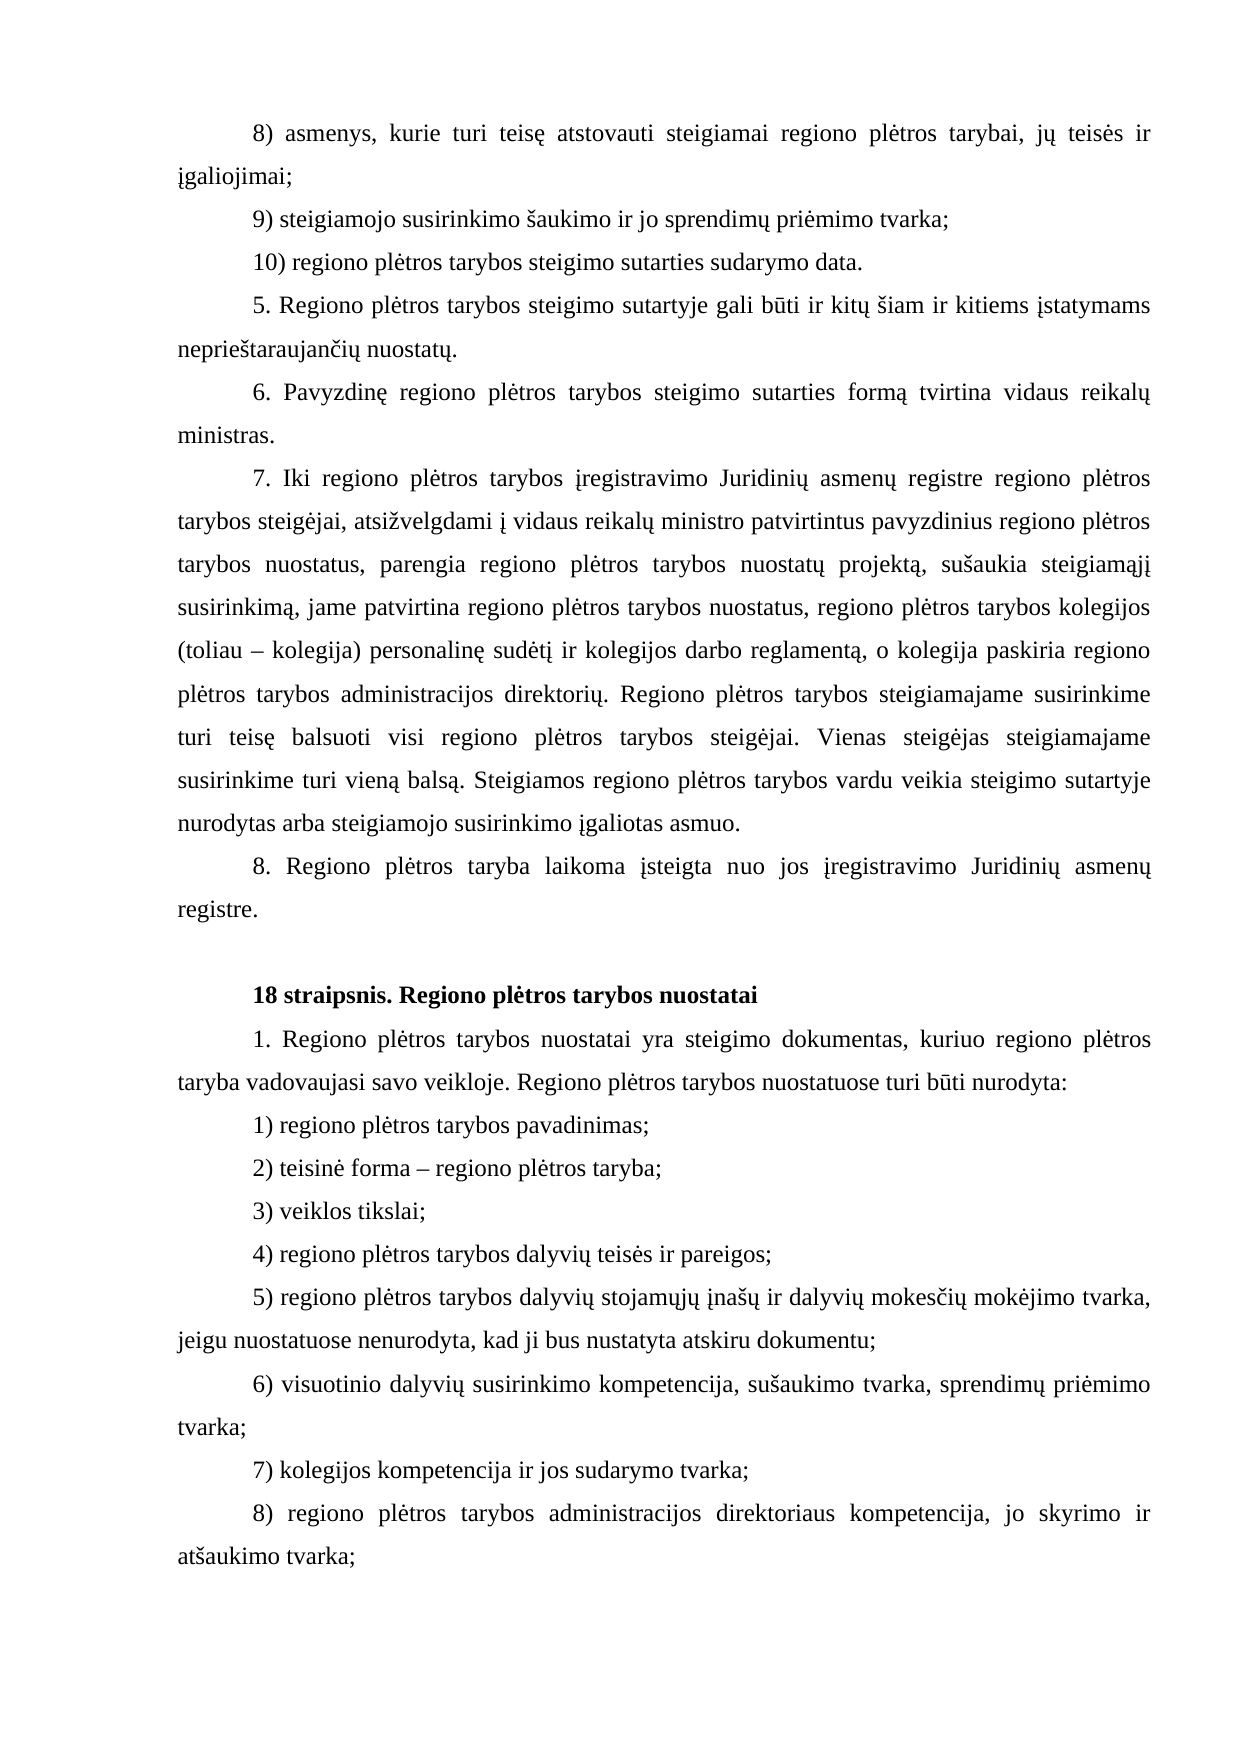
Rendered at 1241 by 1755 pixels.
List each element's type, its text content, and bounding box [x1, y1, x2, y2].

text 5. Regiono plėtros tarybos steigimo sutartyje gali būti ir kitų šiam ir kitiems įstatymams neprieštaraujančių nuostatų. [177, 291, 1152, 362]
text 8) asmenys, kurie turi teisę atstovauti steigiamai regiono plėtros tarybai, jų teisės ir įgaliojimai; [177, 118, 1152, 190]
text 7. Iki regiono plėtros tarybos įregistravimo Juridinių asmenų registre regiono plėtros tarybos steigėjai, atsižvelgdami į vidaus reikalų ministro patvirtintus pavyzdinius regiono plėtros tarybos nuostatus, parengia regiono plėtros tarybos nuostatų projektą, sušaukia steigiamąjį susirinkimą, jame patvirtina regiono plėtros tarybos nuostatus, regiono plėtros tarybos kolegijos (toliau – kolegija) personalinę sudėtį ir kolegijos darbo reglamentą, o kolegija paskiria regiono plėtros tarybos administracijos direktorių. Regiono plėtros tarybos steigiamajame susirinkime turi teisę balsuoti visi regiono plėtros tarybos steigėjai. Vienas steigėjas steigiamajame susirinkime turi vieną balsą. Steigiamos regiono plėtros tarybos vardu veikia steigimo sutartyje nurodytas arba steigiamojo susirinkimo įgaliotas asmuo. [177, 463, 1152, 837]
text 4) regiono plėtros tarybos dalyvių teisės ir pareigos; [177, 1239, 1152, 1268]
text 10) regiono plėtros tarybos steigimo sutarties sudarymo data. [177, 247, 1152, 276]
text 1. Regiono plėtros tarybos nuostatai yra steigimo dokumentas, kuriuo regiono plėtros taryba vadovaujasi savo veikloje. Regiono plėtros tarybos nuostatuose turi būti nurodyta: [177, 1024, 1152, 1096]
text 8) regiono plėtros tarybos administracijos direktoriaus kompetencija, jo skyrimo ir atšaukimo tvarka; [177, 1498, 1152, 1570]
text 3) veiklos tikslai; [177, 1196, 1152, 1225]
text 6. Pavyzdinę regiono plėtros tarybos steigimo sutarties formą tvirtina vidaus reikalų ministras. [177, 377, 1152, 449]
text 6) visuotinio dalyvių susirinkimo kompetencija, sušaukimo tvarka, sprendimų priėmimo tvarka; [177, 1369, 1152, 1441]
text 8. Regiono plėtros taryba laikoma įsteigta nuo jos įregistravimo Juridinių asmenų registre. [177, 851, 1152, 923]
text 18 straipsnis. Regiono plėtros tarybos nuostatai [177, 981, 1152, 1009]
text 9) steigiamojo susirinkimo šaukimo ir jo sprendimų priėmimo tvarka; [177, 204, 1152, 233]
text 7) kolegijos kompetencija ir jos sudarymo tvarka; [177, 1455, 1152, 1484]
text 2) teisinė forma – regiono plėtros taryba; [177, 1153, 1152, 1182]
text 5) regiono plėtros tarybos dalyvių stojamųjų įnašų ir dalyvių mokesčių mokėjimo tvarka, jeigu nuostatuose nenurodyta, kad ji bus nustatyta atskiru dokumentu; [177, 1282, 1152, 1354]
text 1) regiono plėtros tarybos pavadinimas; [177, 1110, 1152, 1139]
